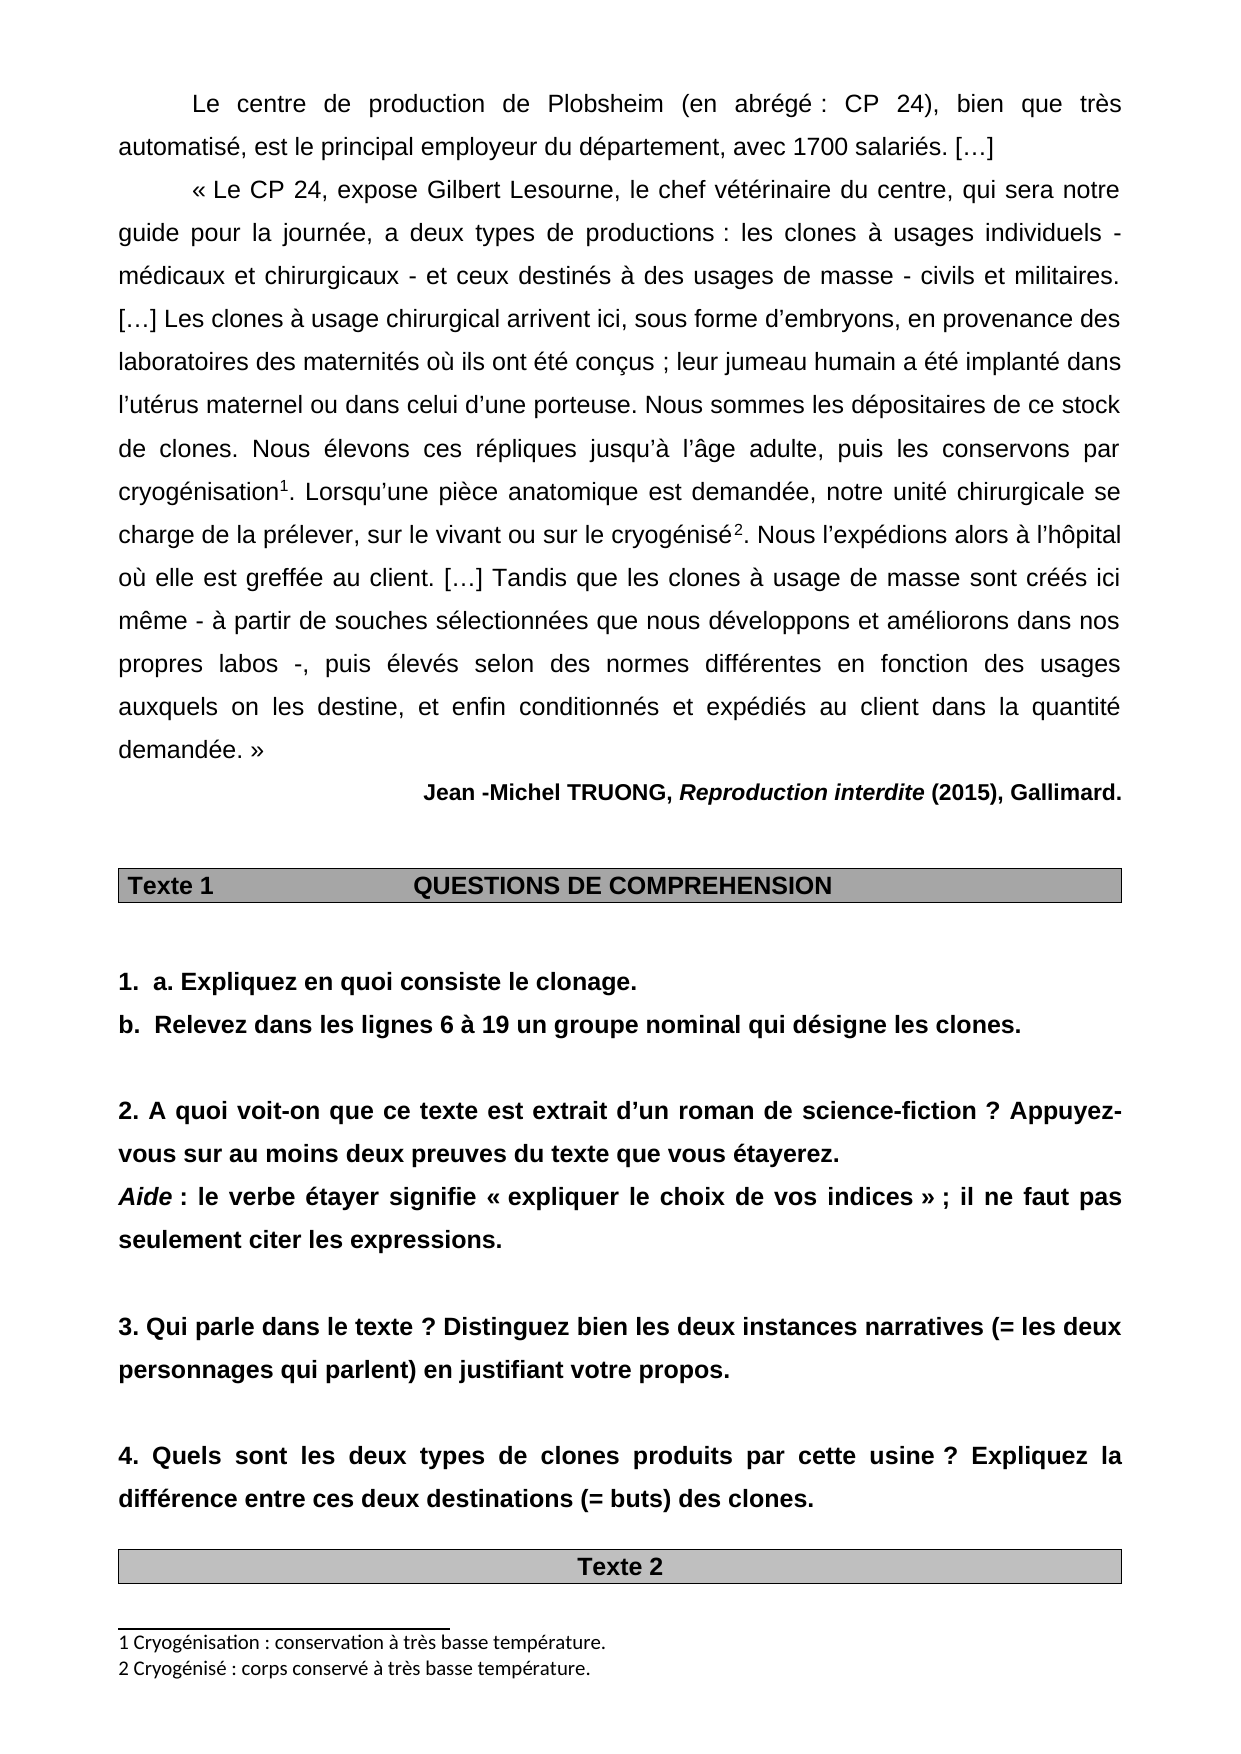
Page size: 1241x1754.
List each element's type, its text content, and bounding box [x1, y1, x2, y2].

text « Le CP 24, expose Gilbert Lesourne, le chef vétérinaire du centre, qui sera notre guide pour la journée, a deux types de productions : les clones à usages individuels - médicaux et chirurgicaux - et ceux destinés à des usages de masse - civils et militaires. […] Les clones à usage chirurgical arrivent ici, sous forme d’embryons, en provenance des laboratoires des maternités où ils ont été conçus ; leur jumeau humain a été implanté dans l’utérus maternel ou dans celui d’une porteuse. Nous sommes les dépositaires de ce stock de clones. Nous élevons ces répliques jusqu’à l’âge adulte, puis les conservons par cryogénisation. Lorsqu’une pièce anatomique est demandée, notre unité chirurgicale se charge de la prélever, sur le vivant ou sur le cryogénisé. Nous l’expédions alors à l’hôpital où elle est greffée au client. […] Tandis que les clones à usage de masse sont créés ici même - à partir de souches sélectionnées que nous développons et améliorons dans nos propres labos -, puis élevés selon des normes différentes en fonction des usages auxquels on les destine, et enfin conditionnés et expédiés au client dans la quantité demandée. » [118, 175, 1122, 764]
text Le centre de production de Plobsheim (en abrégé : CP 24), bien que très automatisé, est le principal employeur du département, avec 1700 salariés. […] [118, 89, 1122, 161]
text Texte 1 QUESTIONS DE COMPREHENSION [119, 869, 1121, 902]
text 1. a. Expliquez en quoi consiste le clonage. [118, 967, 1122, 995]
text 4. Quels sont les deux types de clones produits par cette usine ? Expliquez la différence entre ces deux destinations (= buts) des clones. [118, 1441, 1122, 1513]
text Cryogénisation : conservation à très basse température. [118, 1629, 1122, 1655]
text 3. Qui parle dans le texte ? Distinguez bien les deux instances narratives (= les deux personnages qui parlent) en justifiant votre propos. [118, 1312, 1122, 1383]
text Cryogénisé : corps conservé à très basse température. [118, 1655, 1122, 1680]
text Texte 2 [119, 1550, 1121, 1583]
text Aide : le verbe étayer signifie « expliquer le choix de vos indices » ; il ne faut pas seulement citer les expressions. [118, 1182, 1122, 1254]
text b. Relevez dans les lignes 6 à 19 un groupe nominal qui désigne les clones. [118, 1010, 1122, 1038]
text Jean -Michel TRUONG, Reproduction interdite (2015), Gallimard. [118, 779, 1122, 805]
text 2. A quoi voit-on que ce texte est extrait d’un roman de science-fiction ? Appuyez-vous sur au moins deux preuves du texte que vous étayerez. [118, 1096, 1122, 1168]
